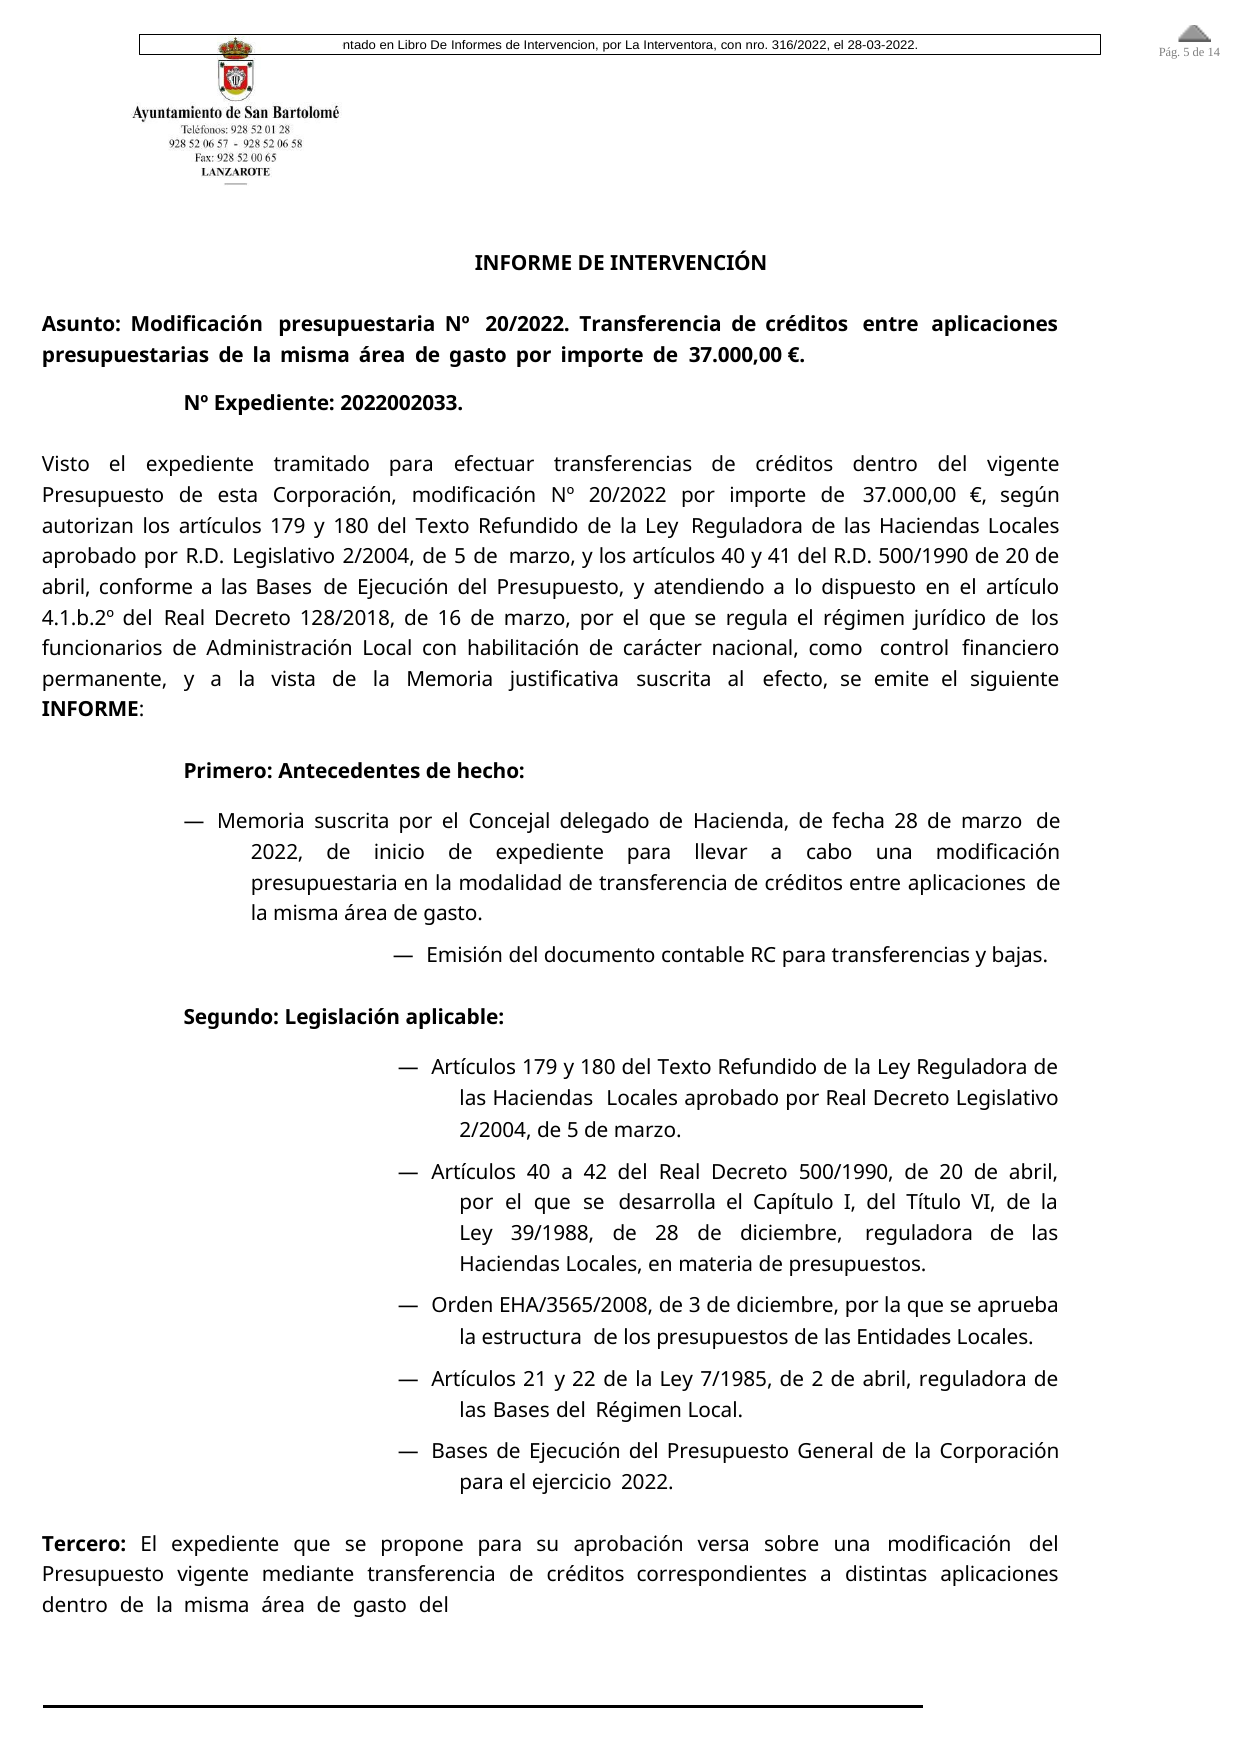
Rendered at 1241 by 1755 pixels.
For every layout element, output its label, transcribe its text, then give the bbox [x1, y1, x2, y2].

list Artículos 40 a 42 del Real Decreto 500/1990, de 20 de abril, por el que se desarrolla el Capítulo I, del Título VI, de la Ley 39/1988, de 28 de diciembre, reguladora de las Haciendas Locales, en materia de presupuestos. [398, 1157, 1058, 1277]
text Tercero: El expediente que se propone para su aprobación versa sobre una modificación del Presupuesto vigente mediante transferencia de créditos correspondientes a distintas aplicaciones dentro de la misma área de gasto del [42, 1529, 1059, 1618]
picture [140, 36, 342, 54]
text Visto el expediente tramitado para efectuar transferencias de créditos dentro del vigente Presupuesto de esta Corporación, modificación Nº 20/2022 por importe de 37.000,00 €, según autorizan los artículos 179 y 180 del Texto Refundido de la Ley Reguladora de las Haciendas Locales aprobado por R.D. Legislativo 2/2004, de 5 de marzo, y los artículos 40 y 41 del R.D. 500/1990 de 20 de abril, conforme a las Bases de Ejecución del Presupuesto, y atendiendo a lo dispuesto en el artículo 4.1.b.2º del Real Decreto 128/2018, de 16 de marzo, por el que se regula el régimen jurídico de los funcionarios de Administración Local con habilitación de carácter nacional, como control financiero permanente, y a la vista de la Memoria justificativa suscrita al efecto, se emite el siguiente INFORME: [42, 449, 1060, 723]
list Artículos 179 y 180 del Texto Refundido de la Ley Reguladora de las Haciendas Locales aprobado por Real Decreto Legislativo 2/2004, de 5 de marzo. [398, 1052, 1059, 1143]
text Segundo: Legislación aplicable: [183, 1002, 1232, 1030]
text Nº Expediente: 2022002033. [183, 388, 1232, 416]
picture [1177, 25, 1211, 42]
list Bases de Ejecución del Presupuesto General de la Corporación para el ejercicio 2022. [398, 1437, 1059, 1496]
text Asunto: Modificación presupuestaria Nº 20/2022. Transferencia de créditos entre aplicaciones presupuestarias de la misma área de gasto por importe de 37.000,00 €. [42, 309, 1059, 369]
text Primero: Antecedentes de hecho: [183, 756, 1232, 784]
text INFORME DE INTERVENCIÓN [231, 248, 1011, 277]
list Memoria suscrita por el Concejal delegado de Hacienda, de fecha 28 de marzo de 2022, de inicio de expediente para llevar a cabo una modificación presupuestaria en la modalidad de transferencia de créditos entre aplicaciones de la misma área de gasto. [183, 806, 1061, 927]
picture [130, 36, 342, 186]
list Artículos 21 y 22 de la Ley 7/1985, de 2 de abril, reguladora de las Bases del Régimen Local. [398, 1364, 1059, 1423]
list Orden EHA/3565/2008, de 3 de diciembre, por la que se aprueba la estructura de los presupuestos de las Entidades Locales. [398, 1291, 1059, 1350]
list Emisión del documento contable RC para transferencias y bajas. [393, 940, 1232, 969]
